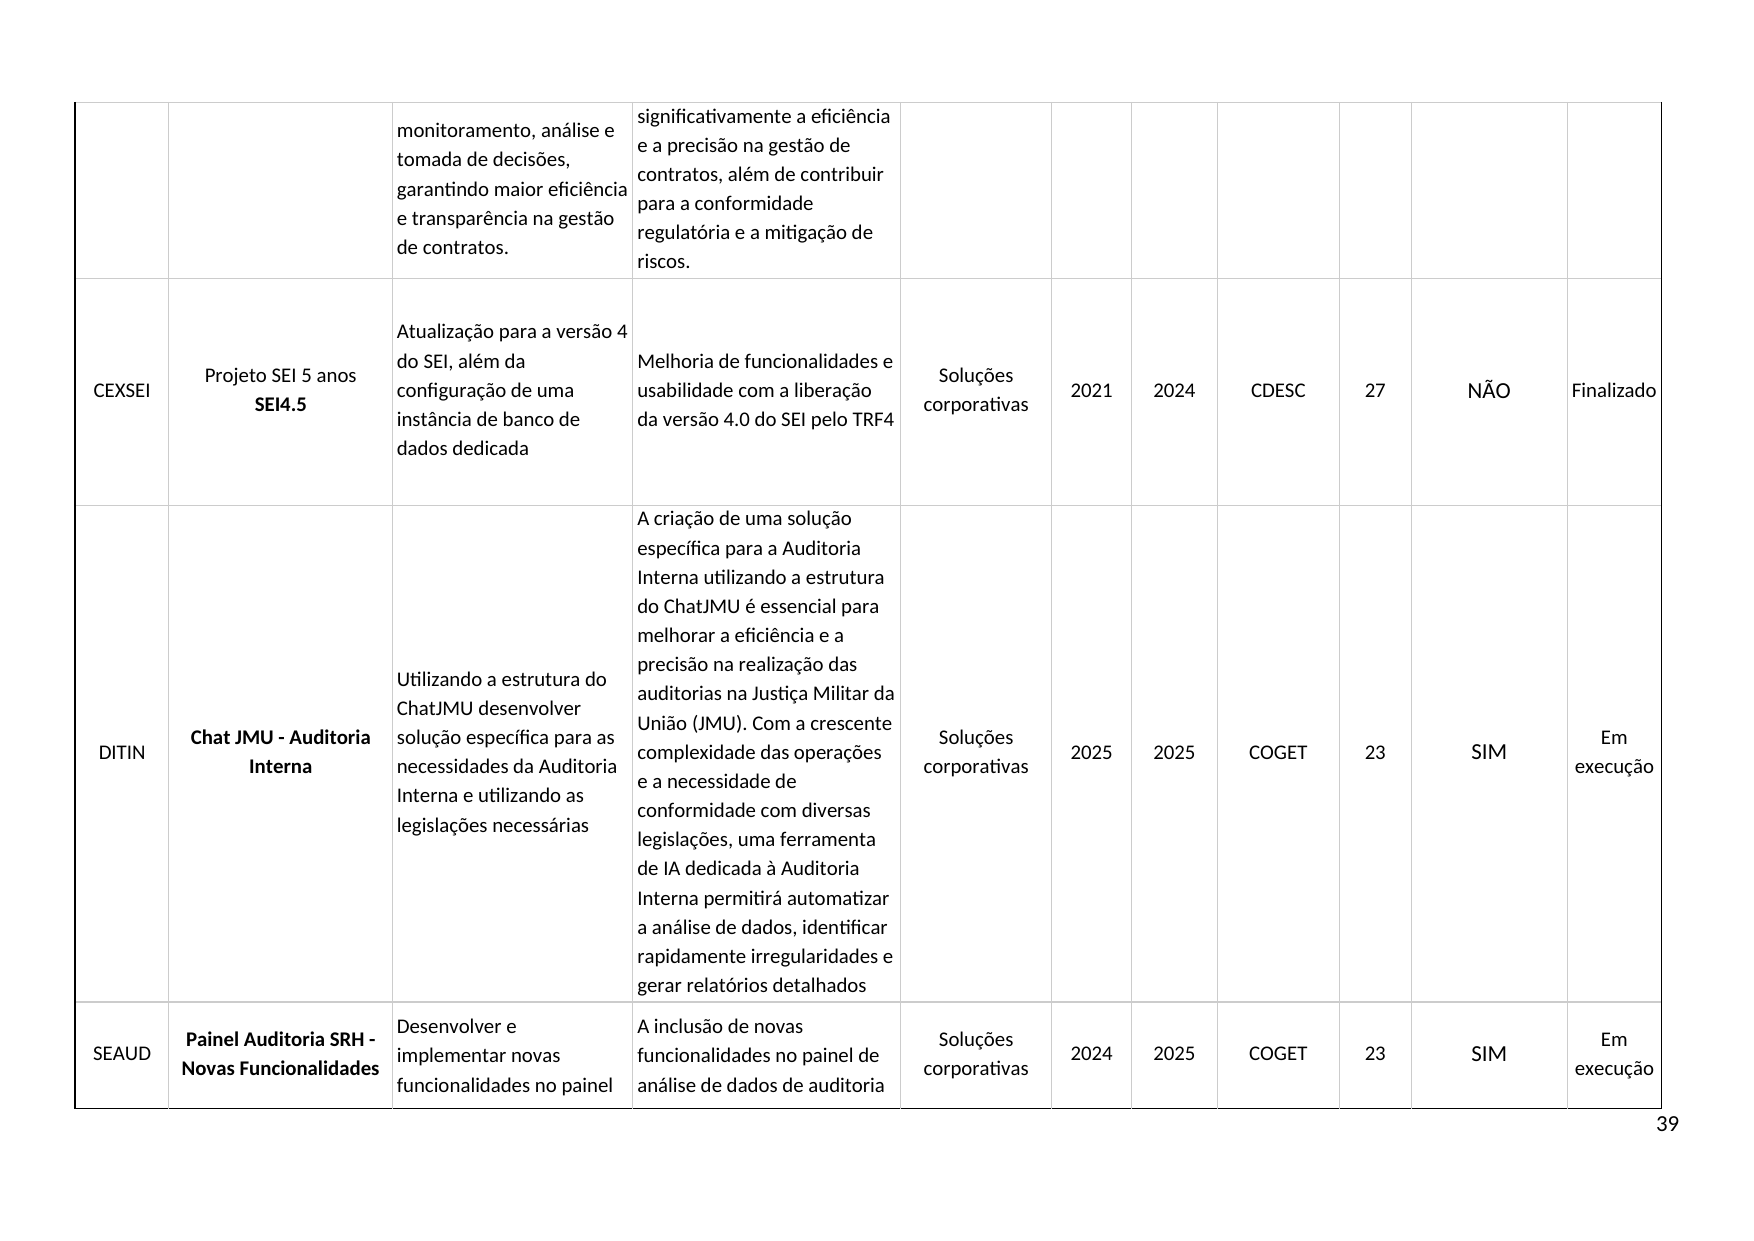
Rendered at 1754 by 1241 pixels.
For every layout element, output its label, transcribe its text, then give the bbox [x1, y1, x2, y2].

table_cell Utilizando a estrutura do ChatJMU desenvolver solução específica para as necessidades da Auditoria Interna e utilizando as legislações necessárias [393, 506, 632, 1001]
table_cell 2021 [1052, 279, 1131, 504]
table_cell A inclusão de novas funcionalidades no painel de análise de dados de auditoria [633, 1003, 900, 1108]
table_cell Soluções corporativas [901, 279, 1051, 504]
table_cell Em execução [1568, 1003, 1661, 1108]
table_cell COGET [1218, 506, 1339, 1001]
table_cell significativamente a eficiência e a precisão na gestão de contratos, além de contribuir para a conformidade regulatória e a mitigação de riscos. [633, 103, 900, 278]
table_cell monitoramento, análise e tomada de decisões, garantindo maior eficiência e transparência na gestão de contratos. [393, 103, 632, 278]
table_cell [901, 103, 1051, 278]
table_cell 23 [1340, 506, 1411, 1001]
table_cell NÃO [1412, 279, 1567, 504]
table_cell 2025 [1052, 506, 1131, 1001]
table_cell SIM [1412, 1003, 1567, 1108]
table_cell Soluções corporativas [901, 1003, 1051, 1108]
table_cell Atualização para a versão 4 do SEI, além da configuração de uma instância de banco de dados dedicada [393, 279, 632, 504]
table_cell Desenvolver e implementar novas funcionalidades no painel [393, 1003, 632, 1108]
table_cell CEXSEI [76, 279, 168, 504]
table_cell CDESC [1218, 279, 1339, 504]
table_cell 2024 [1052, 1003, 1131, 1108]
table_cell SIM [1412, 506, 1567, 1001]
table_cell COGET [1218, 1003, 1339, 1108]
table_cell 2025 [1132, 1003, 1217, 1108]
table_cell Em execução [1568, 506, 1661, 1001]
table_cell [1412, 103, 1567, 278]
table_cell Melhoria de funcionalidades e usabilidade com a liberação da versão 4.0 do SEI pelo TRF4 [633, 279, 900, 504]
table_cell Painel Auditoria SRH - Novas Funcionalidades [169, 1003, 392, 1108]
table_cell [76, 103, 168, 278]
table_cell [1218, 103, 1339, 278]
table_cell 27 [1340, 279, 1411, 504]
table_cell 23 [1340, 1003, 1411, 1108]
table_cell [1568, 103, 1661, 278]
table_cell Chat JMU - Auditoria Interna [169, 506, 392, 1001]
table_cell 2024 [1132, 279, 1217, 504]
table_cell Finalizado [1568, 279, 1661, 504]
table_cell Projeto​ SEI 5 anos SEI4.5 [169, 279, 392, 504]
table_cell [1132, 103, 1217, 278]
table_cell SEAUD [76, 1003, 168, 1108]
table_cell 2025 [1132, 506, 1217, 1001]
table_cell DITIN [76, 506, 168, 1001]
table_cell [169, 103, 392, 278]
table_cell Soluções corporativas [901, 506, 1051, 1001]
table_cell A criação de uma solução específica para a Auditoria Interna utilizando a estrutura do ChatJMU é essencial para melhorar a eficiência e a precisão na realização das auditorias na Justiça Militar da União (JMU). Com a crescente complexidade das operações e a necessidade de conformidade com diversas legislações, uma ferramenta de IA dedicada à Auditoria Interna permitirá automatizar a análise de dados, identificar rapidamente irregularidades e gerar relatórios detalhados [633, 506, 900, 1001]
table_cell [1052, 103, 1131, 278]
table_cell [1340, 103, 1411, 278]
